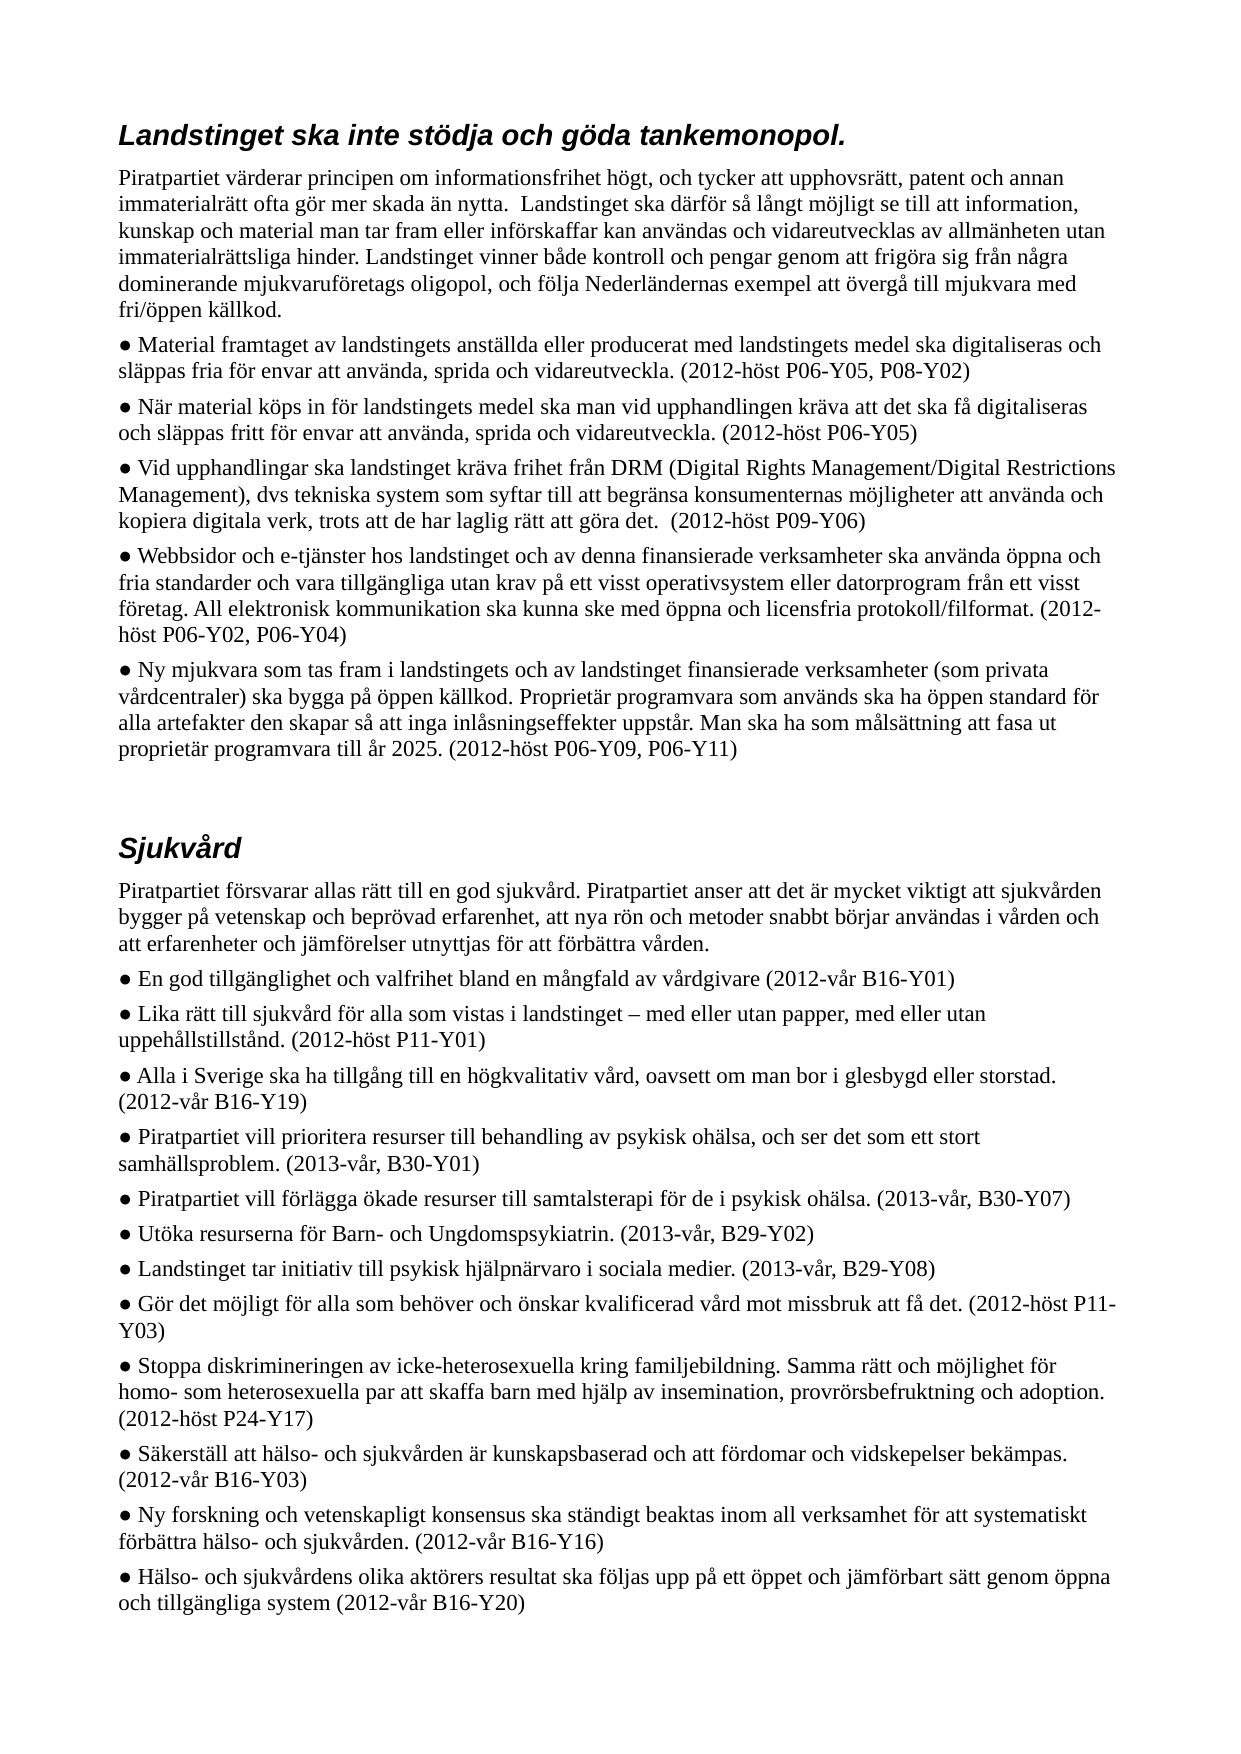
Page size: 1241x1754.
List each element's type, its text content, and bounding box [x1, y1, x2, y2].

text ● Säkerställ att hälso- och sjukvården är kunskapsbaserad och att fördomar och vidskepelser bekämpas. (2012-vår B16-Y03) [118, 1440, 1122, 1493]
text ● Lika rätt till sjukvård för alla som vistas i landstinget – med eller utan papper, med eller utan uppehållstillstånd. (2012-höst P11-Y01) [118, 1000, 1122, 1053]
text ● Gör det möjligt för alla som behöver och önskar kvalificerad vård mot missbruk att få det. (2012-höst P11-Y03) [118, 1290, 1122, 1343]
text ● Utöka resurserna för Barn- och Ungdomspsykiatrin. (2013-vår, B29-Y02) [118, 1220, 1122, 1246]
subtitle Sjukvård [118, 831, 1122, 864]
text Piratpartiet försvarar allas rätt till en god sjukvård. Piratpartiet anser att det är mycket viktigt att sjukvården bygger på vetenskap och beprövad erfarenhet, att nya rön och metoder snabbt börjar användas i vården och att erfarenheter och jämförelser utnyttjas för att förbättra vården. [118, 877, 1122, 956]
text ● En god tillgänglighet och valfrihet bland en mångfald av vårdgivare (2012-vår B16-Y01) [118, 965, 1122, 991]
text ● Vid upphandlingar ska landstinget kräva frihet från DRM (Digital Rights Management/Digital Restrictions Management), dvs tekniska system som syftar till att begränsa konsumenternas möjligheter att använda och kopiera digitala verk, trots att de har laglig rätt att göra det. (2012-höst P09-Y06) [118, 454, 1122, 533]
subtitle Landstinget ska inte stödja och göda tankemonopol. [118, 118, 1122, 152]
text ● Material framtaget av landstingets anställda eller producerat med landstingets medel ska digitaliseras och släppas fria för envar att använda, sprida och vidareutveckla. (2012-höst P06-Y05, P08-Y02) [118, 331, 1122, 384]
text ● Ny forskning och vetenskapligt konsensus ska ständigt beaktas inom all verksamhet för att systematiskt förbättra hälso- och sjukvården. (2012-vår B16-Y16) [118, 1501, 1122, 1554]
text ● Landstinget tar initiativ till psykisk hjälpnärvaro i sociala medier. (2013-vår, B29-Y08) [118, 1255, 1122, 1282]
text Piratpartiet värderar principen om informationsfrihet högt, och tycker att upphovsrätt, patent och annan immaterialrätt ofta gör mer skada än nytta. Landstinget ska därför så långt möjligt se till att information, kunskap och material man tar fram eller införskaffar kan användas och vidareutvecklas av allmänheten utan immaterialrättsliga hinder. Landstinget vinner både kontroll och pengar genom att frigöra sig från några dominerande mjukvaruföretags oligopol, och följa Nederländernas exempel att övergå till mjukvara med fri/öppen källkod. [118, 164, 1122, 322]
text ● Webbsidor och e-tjänster hos landstinget och av denna finansierade verksamheter ska använda öppna och fria standarder och vara tillgängliga utan krav på ett visst operativsystem eller datorprogram från ett visst företag. All elektronisk kommunikation ska kunna ske med öppna och licensfria protokoll/filformat. (2012-höst P06-Y02, P06-Y04) [118, 542, 1122, 648]
text ● Hälso- och sjukvårdens olika aktörers resultat ska följas upp på ett öppet och jämförbart sätt genom öppna och tillgängliga system (2012-vår B16-Y20) [118, 1563, 1122, 1616]
text ● När material köps in för landstingets medel ska man vid upphandlingen kräva att det ska få digitaliseras och släppas fritt för envar att använda, sprida och vidareutveckla. (2012-höst P06-Y05) [118, 393, 1122, 445]
text ● Piratpartiet vill förlägga ökade resurser till samtalsterapi för de i psykisk ohälsa. (2013-vår, B30-Y07) [118, 1185, 1122, 1211]
text ● Stoppa diskrimineringen av icke-heterosexuella kring familjebildning. Samma rätt och möjlighet för homo- som heterosexuella par att skaffa barn med hjälp av insemination, provrörsbefruktning och adoption. (2012-höst P24-Y17) [118, 1352, 1122, 1431]
text ● Ny mjukvara som tas fram i landstingets och av landstinget finansierade verksamheter (som privata vårdcentraler) ska bygga på öppen källkod. Proprietär programvara som används ska ha öppen standard för alla artefakter den skapar så att inga inlåsningseffekter uppstår. Man ska ha som målsättning att fasa ut proprietär programvara till år 2025. (2012-höst P06-Y09, P06-Y11) [118, 656, 1122, 762]
text ● Piratpartiet vill prioritera resurser till behandling av psykisk ohälsa, och ser det som ett stort samhällsproblem. (2013-vår, B30-Y01) [118, 1123, 1122, 1176]
text ● Alla i Sverige ska ha tillgång till en högkvalitativ vård, oavsett om man bor i glesbygd eller storstad. (2012-vår B16-Y19) [118, 1062, 1122, 1114]
